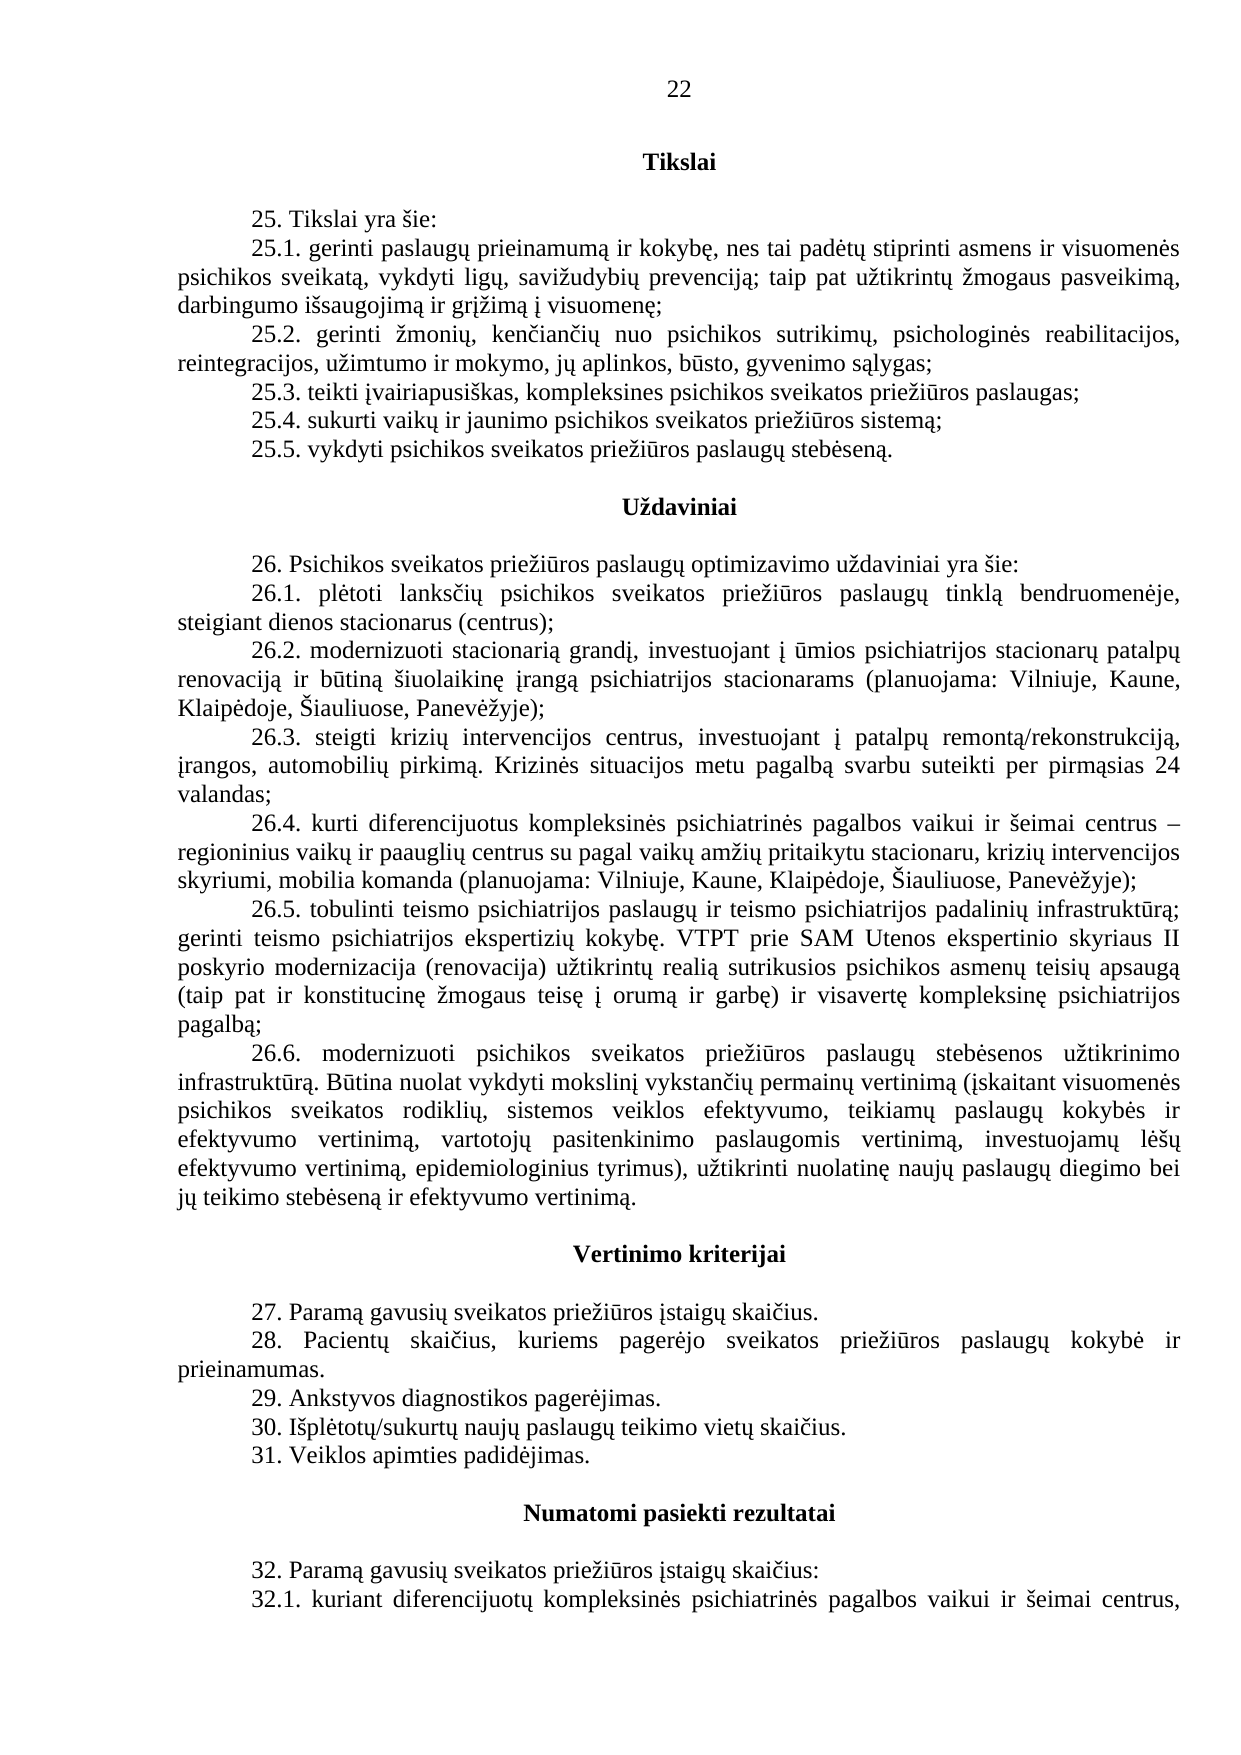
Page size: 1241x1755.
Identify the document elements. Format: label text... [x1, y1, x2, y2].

text 25.5. vykdyti psichikos sveikatos priežiūros paslaugų stebėseną. [177, 434, 1181, 463]
text Uždaviniai [177, 492, 1181, 521]
text 25.2. gerinti žmonių, kenčiančių nuo psichikos sutrikimų, psichologinės reabilitacijos, reintegracijos, užimtumo ir mokymo, jų aplinkos, būsto, gyvenimo sąlygas; [177, 319, 1181, 377]
text Vertinimo kriterijai [177, 1239, 1181, 1268]
text 26. Psichikos sveikatos priežiūros paslaugų optimizavimo uždaviniai yra šie: [177, 549, 1181, 578]
text 32.1. kuriant diferencijuotų kompleksinės psichiatrinės pagalbos vaikui ir šeimai centrus, [177, 1584, 1181, 1613]
text 26.4. kurti diferencijuotus kompleksinės psichiatrinės pagalbos vaikui ir šeimai centrus – regioninius vaikų ir paauglių centrus su pagal vaikų amžių pritaikytu stacionaru, krizių intervencijos skyriumi, mobilia komanda (planuojama: Vilniuje, Kaune, Klaipėdoje, Šiauliuose, Panevėžyje); [177, 808, 1181, 894]
text 27. Paramą gavusių sveikatos priežiūros įstaigų skaičius. [177, 1297, 1181, 1326]
text 26.1. plėtoti lanksčių psichikos sveikatos priežiūros paslaugų tinklą bendruomenėje, steigiant dienos stacionarus (centrus); [177, 578, 1181, 636]
text 31. Veiklos apimties padidėjimas. [177, 1441, 1181, 1469]
text 30. Išplėtotų/sukurtų naujų paslaugų teikimo vietų skaičius. [177, 1412, 1181, 1441]
text 25. Tikslai yra šie: [177, 204, 1181, 233]
text Numatomi pasiekti rezultatai [177, 1498, 1181, 1527]
text Tikslai [177, 147, 1181, 176]
text 26.5. tobulinti teismo psichiatrijos paslaugų ir teismo psichiatrijos padalinių infrastruktūrą; gerinti teismo psichiatrijos ekspertizių kokybę. VTPT prie SAM Utenos ekspertinio skyriaus II poskyrio modernizacija (renovacija) užtikrintų realią sutrikusios psichikos asmenų teisių apsaugą (taip pat ir konstitucinę žmogaus teisę į orumą ir garbę) ir visavertę kompleksinę psichiatrijos pagalbą; [177, 894, 1181, 1038]
text 25.1. gerinti paslaugų prieinamumą ir kokybę, nes tai padėtų stiprinti asmens ir visuomenės psichikos sveikatą, vykdyti ligų, savižudybių prevenciją; taip pat užtikrintų žmogaus pasveikimą, darbingumo išsaugojimą ir grįžimą į visuomenę; [177, 233, 1181, 319]
text 28. Pacientų skaičius, kuriems pagerėjo sveikatos priežiūros paslaugų kokybė ir prieinamumas. [177, 1326, 1181, 1383]
text 32. Paramą gavusių sveikatos priežiūros įstaigų skaičius: [177, 1556, 1181, 1584]
text 25.3. teikti įvairiapusiškas, kompleksines psichikos sveikatos priežiūros paslaugas; [177, 377, 1181, 406]
text 26.2. modernizuoti stacionarią grandį, investuojant į ūmios psichiatrijos stacionarų patalpų renovaciją ir būtiną šiuolaikinę įrangą psichiatrijos stacionarams (planuojama: Vilniuje, Kaune, Klaipėdoje, Šiauliuose, Panevėžyje); [177, 636, 1181, 722]
text 26.3. steigti krizių intervencijos centrus, investuojant į patalpų remontą/rekonstrukciją, įrangos, automobilių pirkimą. Krizinės situacijos metu pagalbą svarbu suteikti per pirmąsias 24 valandas; [177, 722, 1181, 808]
text 29. Ankstyvos diagnostikos pagerėjimas. [177, 1383, 1181, 1412]
text 25.4. sukurti vaikų ir jaunimo psichikos sveikatos priežiūros sistemą; [177, 406, 1181, 434]
text 26.6. modernizuoti psichikos sveikatos priežiūros paslaugų stebėsenos užtikrinimo infrastruktūrą. Būtina nuolat vykdyti mokslinį vykstančių permainų vertinimą (įskaitant visuomenės psichikos sveikatos rodiklių, sistemos veiklos efektyvumo, teikiamų paslaugų kokybės ir efektyvumo vertinimą, vartotojų pasitenkinimo paslaugomis vertinimą, investuojamų lėšų efektyvumo vertinimą, epidemiologinius tyrimus), užtikrinti nuolatinę naujų paslaugų diegimo bei jų teikimo stebėseną ir efektyvumo vertinimą. [177, 1038, 1181, 1211]
